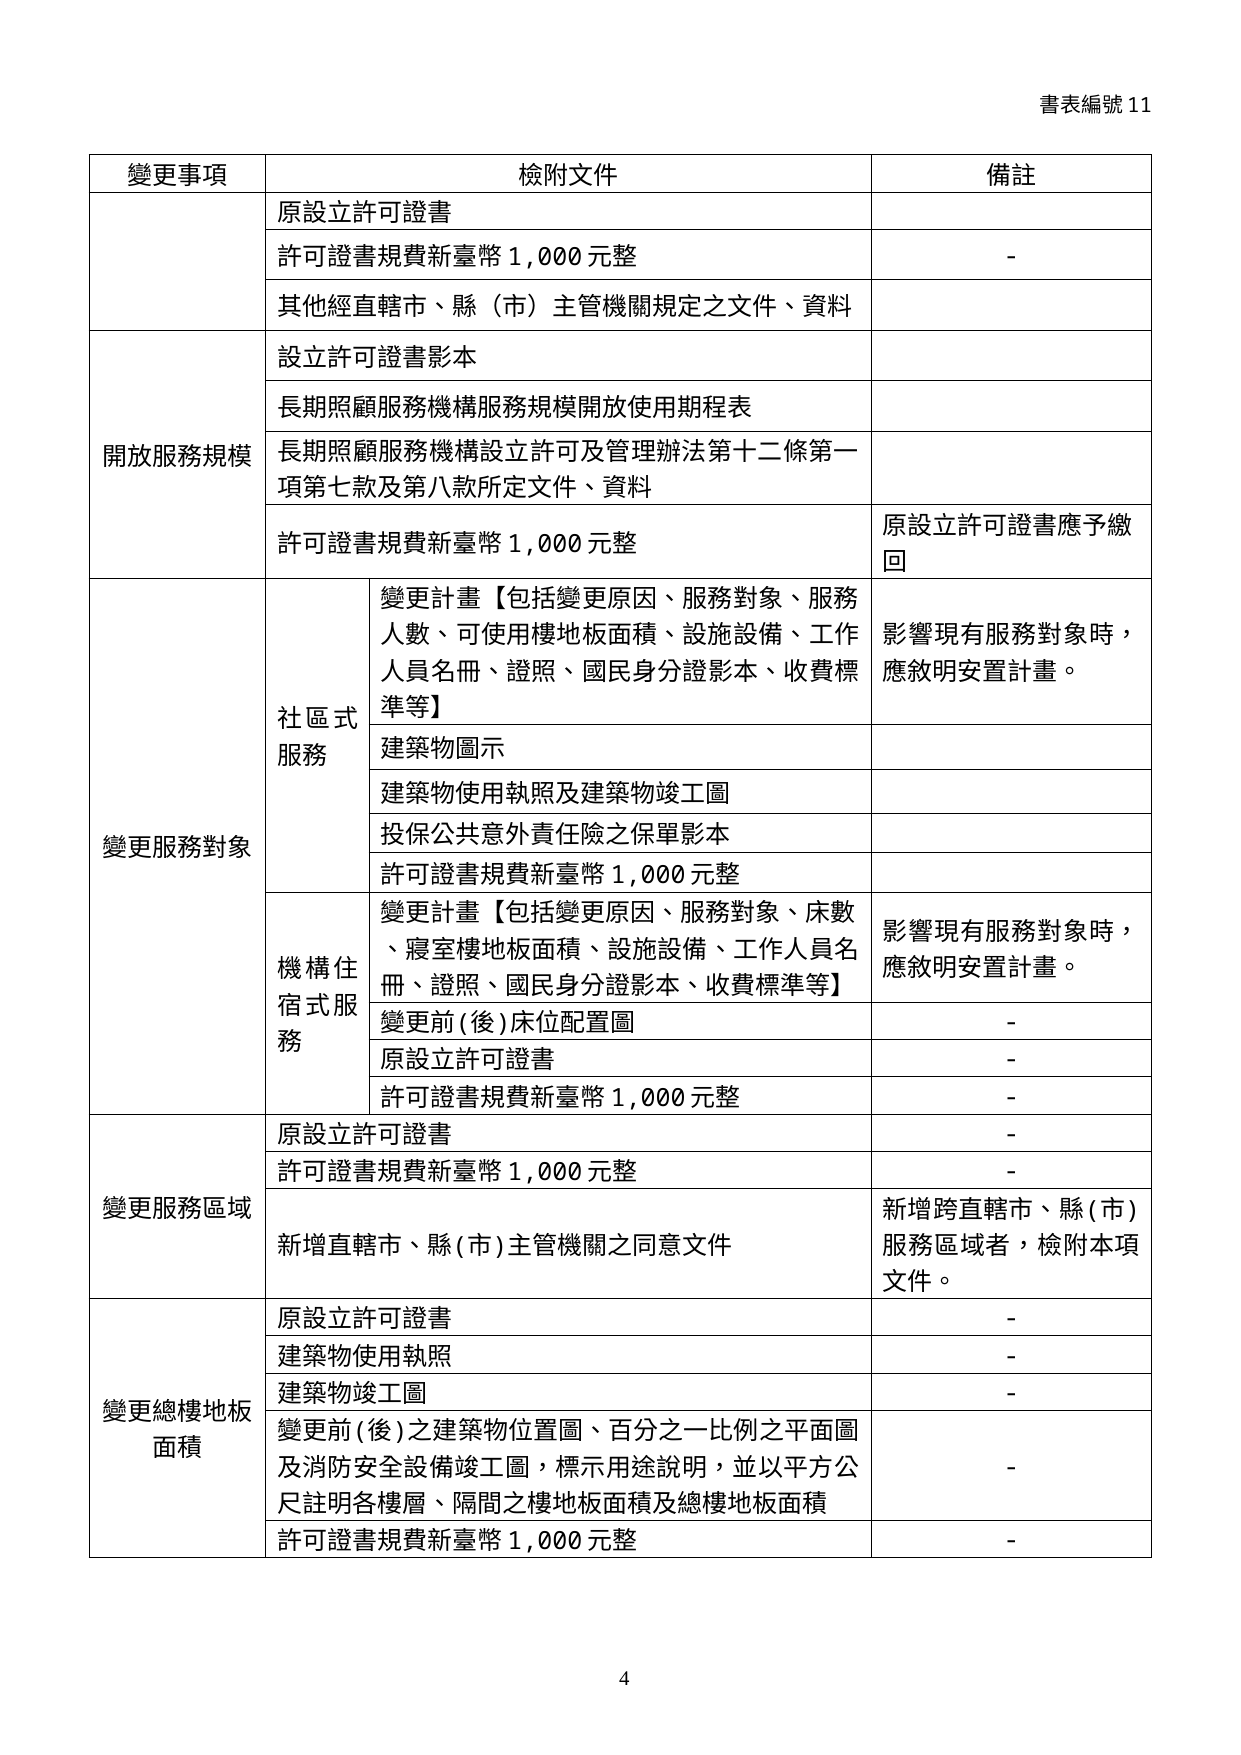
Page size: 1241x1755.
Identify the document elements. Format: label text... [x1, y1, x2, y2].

table_cell - [872, 1077, 1151, 1113]
table_cell - [872, 1411, 1151, 1519]
table_cell 長期照顧服務機構設立許可及管理辦法第十二條第一項第七款及第八款所定文件、資料 [266, 432, 871, 504]
table_header 備註 [872, 155, 1151, 192]
table_cell 原設立許可證書應予繳回 [872, 505, 1151, 578]
table_cell 變更計畫【包括變更原因、服務對象、床數 、寢室樓地板面積、設施設備、工作人員名冊、證照、國民身分證影本、收費標準等】 [370, 893, 871, 1002]
table_cell - [872, 1115, 1151, 1151]
table_cell 長期照顧服務機構服務規模開放使用期程表 [266, 381, 871, 431]
table_cell 機構住宿式服務 [266, 893, 369, 1113]
table_cell 影響現有服務對象時，應敘明安置計畫。 [872, 893, 1151, 1002]
table_cell 許可證書規費新臺幣1,000元整 [370, 853, 871, 892]
table_cell 許可證書規費新臺幣1,000元整 [266, 230, 871, 279]
table_cell 原設立許可證書 [266, 1299, 871, 1335]
table_cell 其他經直轄市、縣（市）主管機關規定之文件、資料 [266, 280, 871, 330]
table_cell 投保公共意外責任險之保單影本 [370, 814, 871, 852]
table_cell 許可證書規費新臺幣1,000元整 [266, 505, 871, 578]
table_cell 許可證書規費新臺幣1,000元整 [266, 1152, 871, 1188]
table_cell 原設立許可證書 [266, 1115, 871, 1151]
table_cell - [872, 1003, 1151, 1039]
table_cell - [872, 1374, 1151, 1410]
table_cell 建築物圖示 [370, 725, 871, 769]
table_cell [872, 725, 1151, 769]
table_cell 建築物使用執照 [266, 1336, 871, 1372]
table_cell 許可證書規費新臺幣1,000元整 [266, 1521, 871, 1557]
table_cell [872, 193, 1151, 229]
table_cell - [872, 230, 1151, 279]
table_cell - [872, 1299, 1151, 1335]
table_cell 變更計畫【包括變更原因、服務對象、服務人數、可使用樓地板面積、設施設備、工作人員名冊、證照、國民身分證影本、收費標準等】 [370, 579, 871, 724]
table_cell [872, 432, 1151, 504]
table_cell 變更前(後)之建築物位置圖、百分之一比例之平面圖及消防安全設備竣工圖，標示用途說明，並以平方公尺註明各樓層、隔間之樓地板面積及總樓地板面積 [266, 1411, 871, 1519]
table_cell [872, 280, 1151, 330]
table_cell 開放服務規模 [90, 331, 265, 578]
table_cell 變更前(後)床位配置圖 [370, 1003, 871, 1039]
table_cell 變更總樓地板面積 [90, 1299, 265, 1557]
table_cell 變更服務對象 [90, 579, 265, 1113]
table_cell 新增直轄市、縣(市)主管機關之同意文件 [266, 1189, 871, 1298]
table_cell - [872, 1521, 1151, 1557]
table_cell - [872, 1336, 1151, 1372]
table_cell 原設立許可證書 [370, 1040, 871, 1076]
table_cell [872, 853, 1151, 892]
table_cell [872, 770, 1151, 813]
table_cell - [872, 1040, 1151, 1076]
table_cell [90, 193, 265, 330]
table_cell 建築物竣工圖 [266, 1374, 871, 1410]
table_cell [872, 814, 1151, 852]
table_header 變更事項 [90, 155, 265, 192]
table_cell [872, 331, 1151, 380]
table_cell [872, 381, 1151, 431]
table_cell 影響現有服務對象時，應敘明安置計畫。 [872, 579, 1151, 724]
table_cell 設立許可證書影本 [266, 331, 871, 380]
table_cell 建築物使用執照及建築物竣工圖 [370, 770, 871, 813]
table_cell 許可證書規費新臺幣1,000元整 [370, 1077, 871, 1113]
table_header 檢附文件 [266, 155, 871, 192]
table_cell - [872, 1152, 1151, 1188]
table_cell 變更服務區域 [90, 1115, 265, 1298]
table_cell 原設立許可證書 [266, 193, 871, 229]
table_cell 新增跨直轄市、縣(市)服務區域者，檢附本項文件。 [872, 1189, 1151, 1298]
table_cell 社區式服務 [266, 579, 369, 892]
